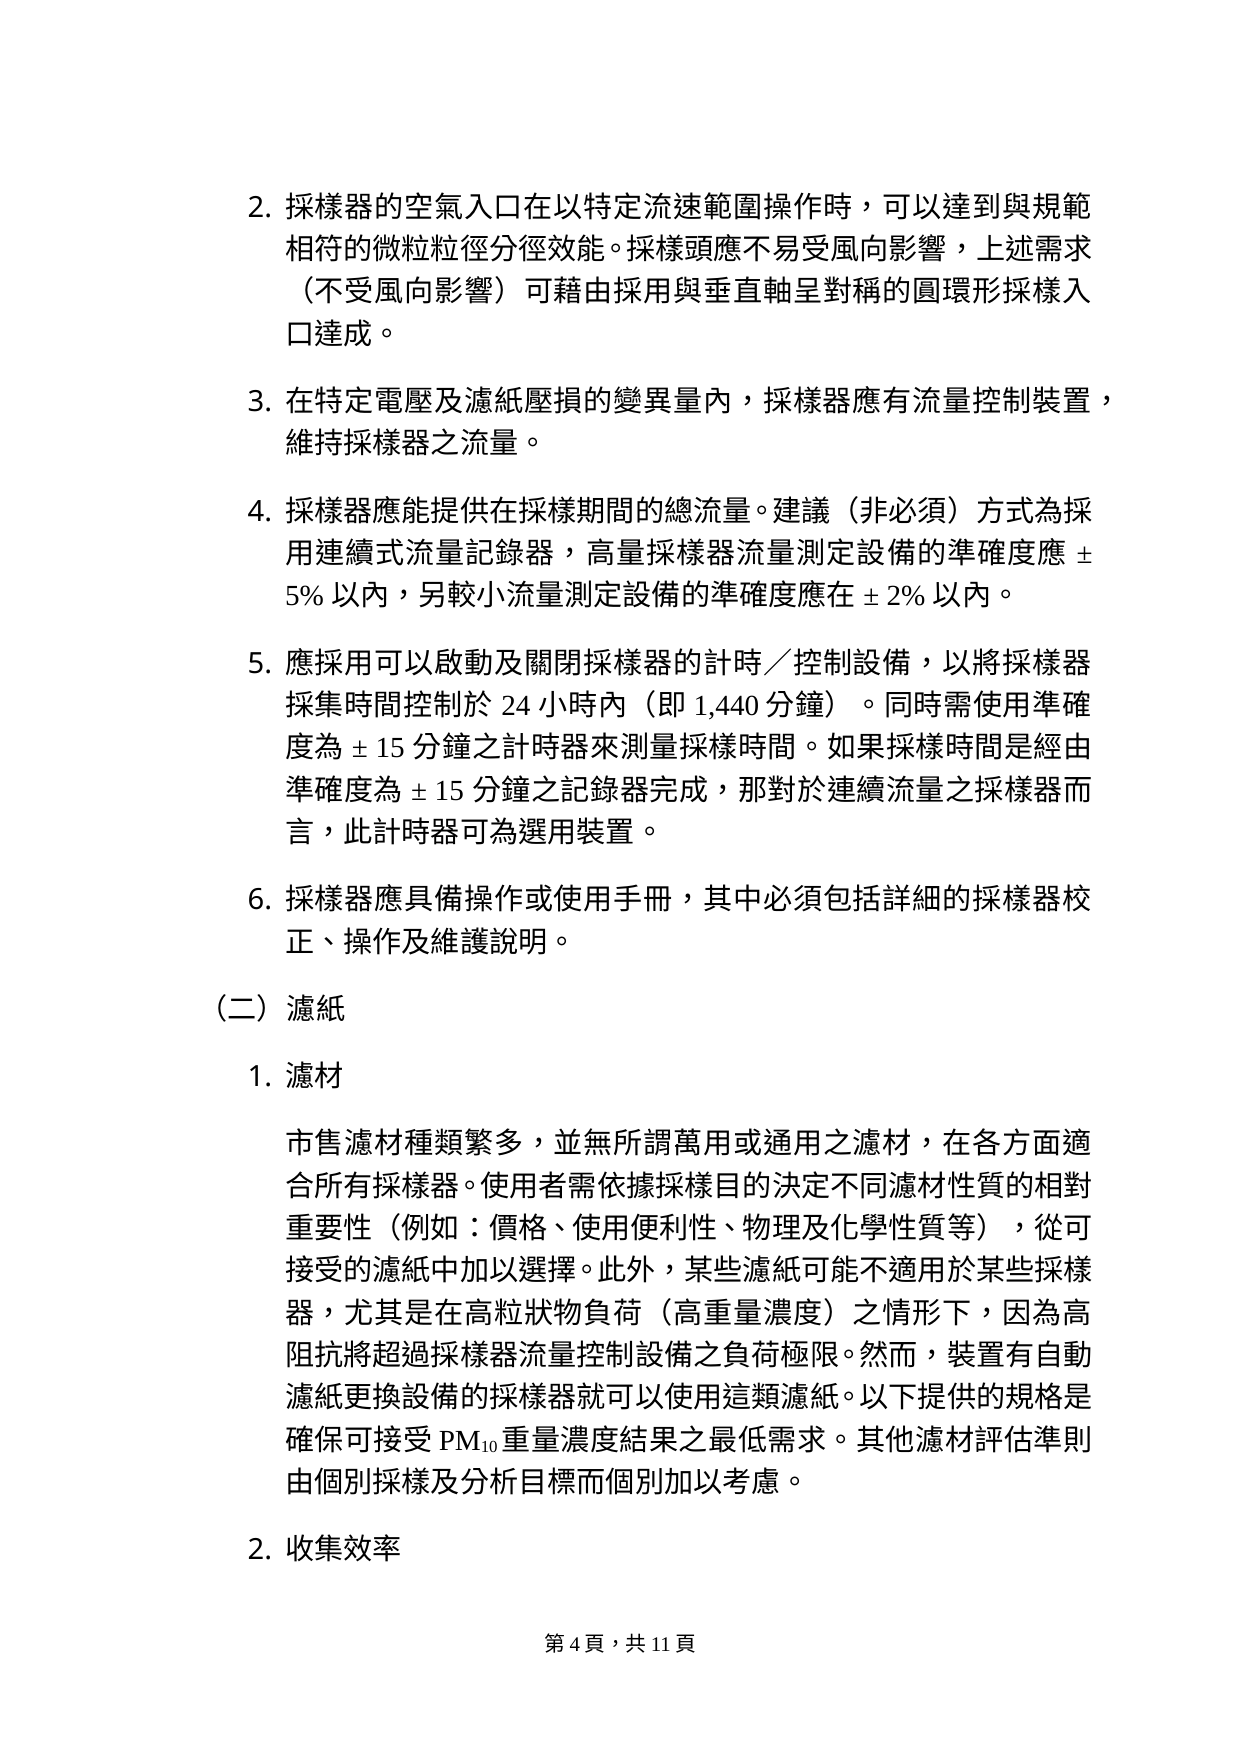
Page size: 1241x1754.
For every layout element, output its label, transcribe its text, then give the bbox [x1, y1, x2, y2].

list 應採用可以啟動及關閉採樣器的計時／控制設備，以將採樣器採集時間控制於 24 小時內（即1,440分鐘）。同時需使用準確度為 ± 15 分鐘之計時器來測量採樣時間。如果採樣時間是經由準確度為 ± 15 分鐘之記錄器完成，那對於連續流量之採樣器而言，此計時器可為選用裝置。 [247, 639, 1092, 851]
list 採樣器的空氣入口在以特定流速範圍操作時，可以達到與規範相符的微粒粒徑分徑效能。採樣頭應不易受風向影響，上述需求（不受風向影響）可藉由採用與垂直軸呈對稱的圓環形採樣入口達成。 [247, 183, 1092, 352]
text 市售濾材種類繁多，並無所謂萬用或通用之濾材，在各方面適合所有採樣器。使用者需依據採樣目的決定不同濾材性質的相對重要性（例如：價格、使用便利性、物理及化學性質等），從可接受的濾紙中加以選擇。此外，某些濾紙可能不適用於某些採樣器，尤其是在高粒狀物負荷（高重量濃度）之情形下，因為高阻抗將超過採樣器流量控制設備之負荷極限。然而，裝置有自動濾紙更換設備的採樣器就可以使用這類濾紙。以下提供的規格是確保可接受PM10重量濃度結果之最低需求。其他濾材評估準則由個別採樣及分析目標而個別加以考慮。 [285, 1120, 1092, 1501]
list 濾材 [247, 1053, 1092, 1095]
list 採樣器應能提供在採樣期間的總流量。建議（非必須）方式為採用連續式流量記錄器，高量採樣器流量測定設備的準確度應 ± 5% 以內，另較小流量測定設備的準確度應在 ± 2% 以內。 [247, 487, 1092, 614]
list 採樣器應具備操作或使用手冊，其中必須包括詳細的採樣器校正、操作及維護說明。 [247, 876, 1092, 960]
list 收集效率 [247, 1526, 1092, 1568]
list 在特定電壓及濾紙壓損的變異量內，採樣器應有流量控制裝置，維持採樣器之流量。 [247, 377, 1092, 462]
list 濾紙 [198, 985, 1092, 1028]
